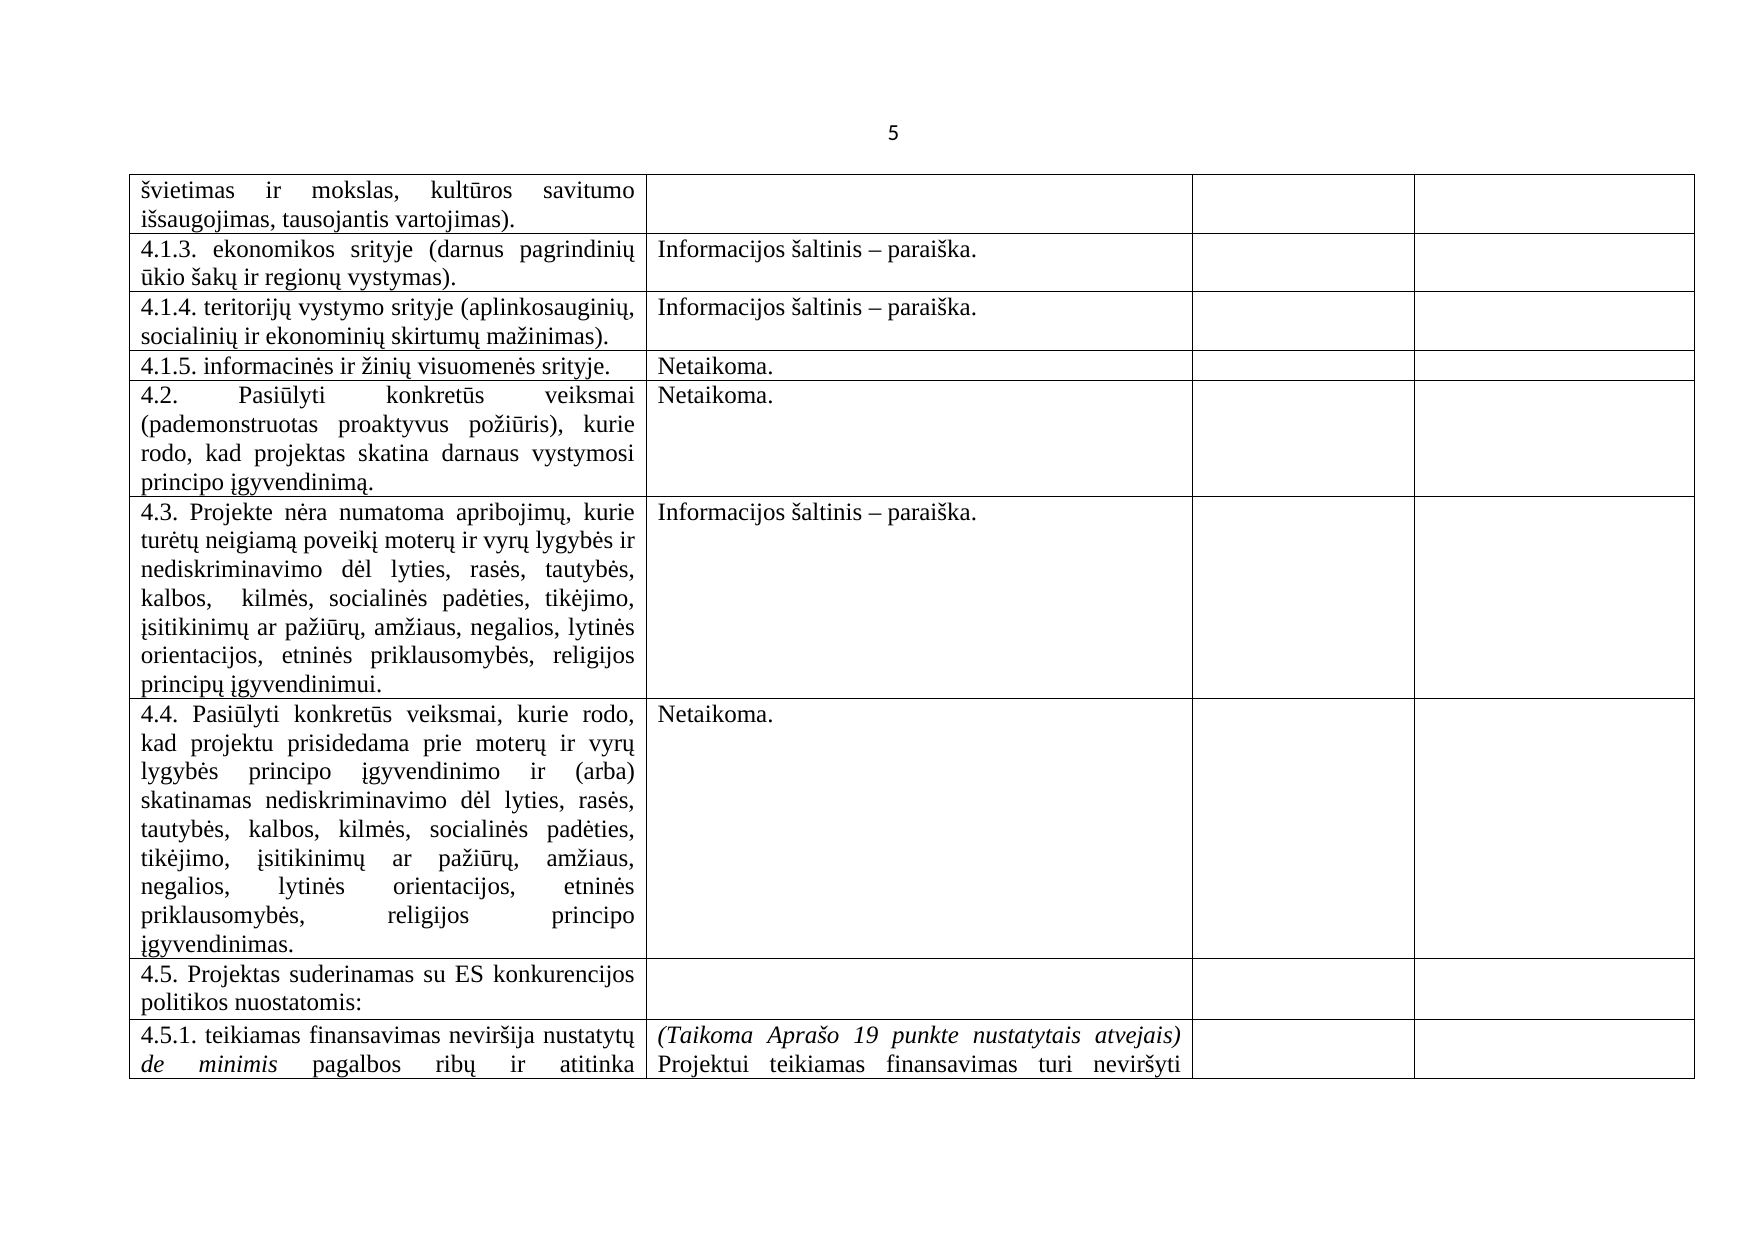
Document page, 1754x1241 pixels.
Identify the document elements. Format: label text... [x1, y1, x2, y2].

table_cell [1415, 381, 1694, 496]
table_cell 4.5. Projektas suderinamas su ES konkurencijos politikos nuostatomis: [130, 959, 646, 1019]
table_cell [1415, 175, 1694, 233]
table_cell [1193, 292, 1414, 350]
table_cell 4.1.3. ekonomikos srityje (darnus pagrindinių ūkio šakų ir regionų vystymas). [130, 234, 646, 291]
table_cell [1193, 175, 1414, 233]
table_cell [1415, 351, 1694, 379]
table_cell (Taikoma Aprašo 19 punkte nustatytais atvejais) Projektui teikiamas finansavimas turi neviršyti [647, 1020, 1192, 1077]
table_cell [1193, 1020, 1414, 1077]
table_cell [1415, 497, 1694, 698]
table_cell Netaikoma. [647, 351, 1192, 379]
table_cell Informacijos šaltinis – paraiška. [647, 292, 1192, 350]
table_cell [1193, 351, 1414, 379]
table_cell [1193, 497, 1414, 698]
table_cell 4.3. Projekte nėra numatoma apribojimų, kurie turėtų neigiamą poveikį moterų ir vyrų lygybės ir nediskriminavimo dėl lyties, rasės, tautybės, kalbos, kilmės, socialinės padėties, tikėjimo, įsitikinimų ar pažiūrų, amžiaus, negalios, lytinės orientacijos, etninės priklausomybės, religijos principų įgyvendinimui. [130, 497, 646, 698]
table_cell švietimas ir mokslas, kultūros savitumo išsaugojimas, tausojantis vartojimas). [130, 175, 646, 233]
table_cell [1193, 234, 1414, 291]
table_cell Informacijos šaltinis – paraiška. [647, 234, 1192, 291]
table_cell [1193, 699, 1414, 958]
table_cell 4.1.5. informacinės ir žinių visuomenės srityje. [130, 351, 646, 379]
table_cell [1415, 959, 1694, 1019]
table_cell [1193, 959, 1414, 1019]
table_cell [1415, 699, 1694, 958]
table_cell Netaikoma. [647, 381, 1192, 496]
table_cell Netaikoma. [647, 699, 1192, 958]
table_cell [1193, 381, 1414, 496]
table_cell 4.5.1. teikiamas finansavimas neviršija nustatytų de minimis pagalbos ribų ir atitinka [130, 1020, 646, 1077]
table_cell [1415, 234, 1694, 291]
table_cell [647, 175, 1192, 233]
table_cell 4.4. Pasiūlyti konkretūs veiksmai, kurie rodo, kad projektu prisidedama prie moterų ir vyrų lygybės principo įgyvendinimo ir (arba) skatinamas nediskriminavimo dėl lyties, rasės, tautybės, kalbos, kilmės, socialinės padėties, tikėjimo, įsitikinimų ar pažiūrų, amžiaus, negalios, lytinės orientacijos, etninės priklausomybės, religijos principo įgyvendinimas. [130, 699, 646, 958]
table_cell 4.1.4. teritorijų vystymo srityje (aplinkosauginių, socialinių ir ekonominių skirtumų mažinimas). [130, 292, 646, 350]
table_cell [1415, 292, 1694, 350]
table_cell 4.2. Pasiūlyti konkretūs veiksmai (pademonstruotas proaktyvus požiūris), kurie rodo, kad projektas skatina darnaus vystymosi principo įgyvendinimą. [130, 381, 646, 496]
table_cell Informacijos šaltinis – paraiška. [647, 497, 1192, 698]
table_cell [647, 959, 1192, 1019]
table_cell [1415, 1020, 1694, 1077]
